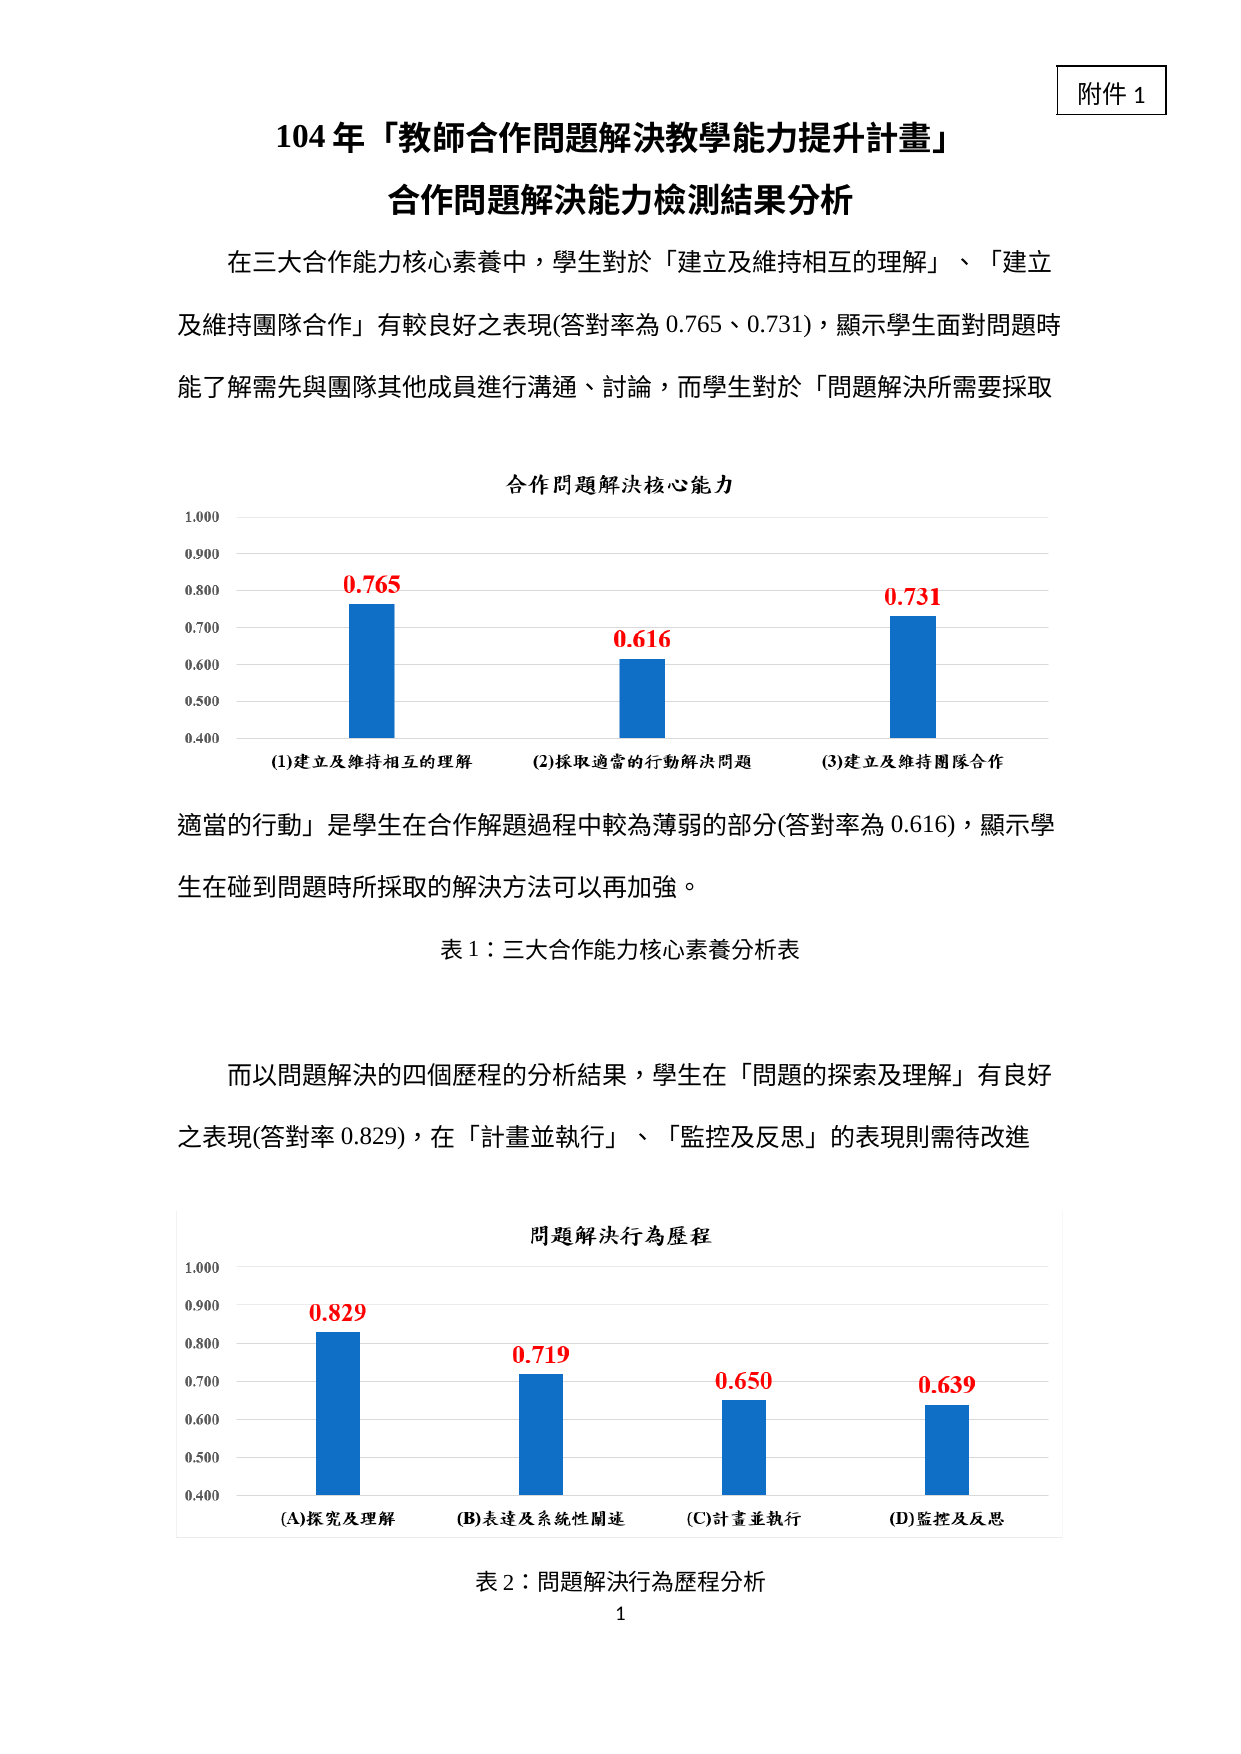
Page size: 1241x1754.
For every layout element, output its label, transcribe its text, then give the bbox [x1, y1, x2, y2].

text 104年「教師合作問題解決教學能力提升計畫」 [177, 67, 1063, 157]
text 表1：三大合作能力核心素養分析表 [177, 907, 1063, 969]
text [459, 1556, 782, 1606]
text 附件1 [1073, 74, 1150, 106]
text 表2：問題解決行為歷程分析表 [474, 1564, 767, 1599]
text 在三大合作能力核心素養中，學生對於「建立及維持相互的理解」、「建立及維持團隊合作」有較良好之表現(答對率為0.765、0.731)，顯示學生面對問題時能了解需先與團隊其他成員進行溝通、討論，而學生對於「問題解決所需要採取適當的行動」是學生在合作解題過程中較為薄弱的部分(答對率為0.616)，顯示學生在碰到問題時所採取的解決方法可以再加強。 [177, 219, 1063, 907]
text 合作問題解決能力檢測結果分析 [177, 157, 1063, 219]
text [1058, 67, 1165, 114]
text 而以問題解決的四個歷程的分析結果，學生在「問題的探索及理解」有良好之表現(答對率0.829)，在「計畫並執行」、「監控及反思」的表現則需待改進 [177, 1032, 1063, 1157]
